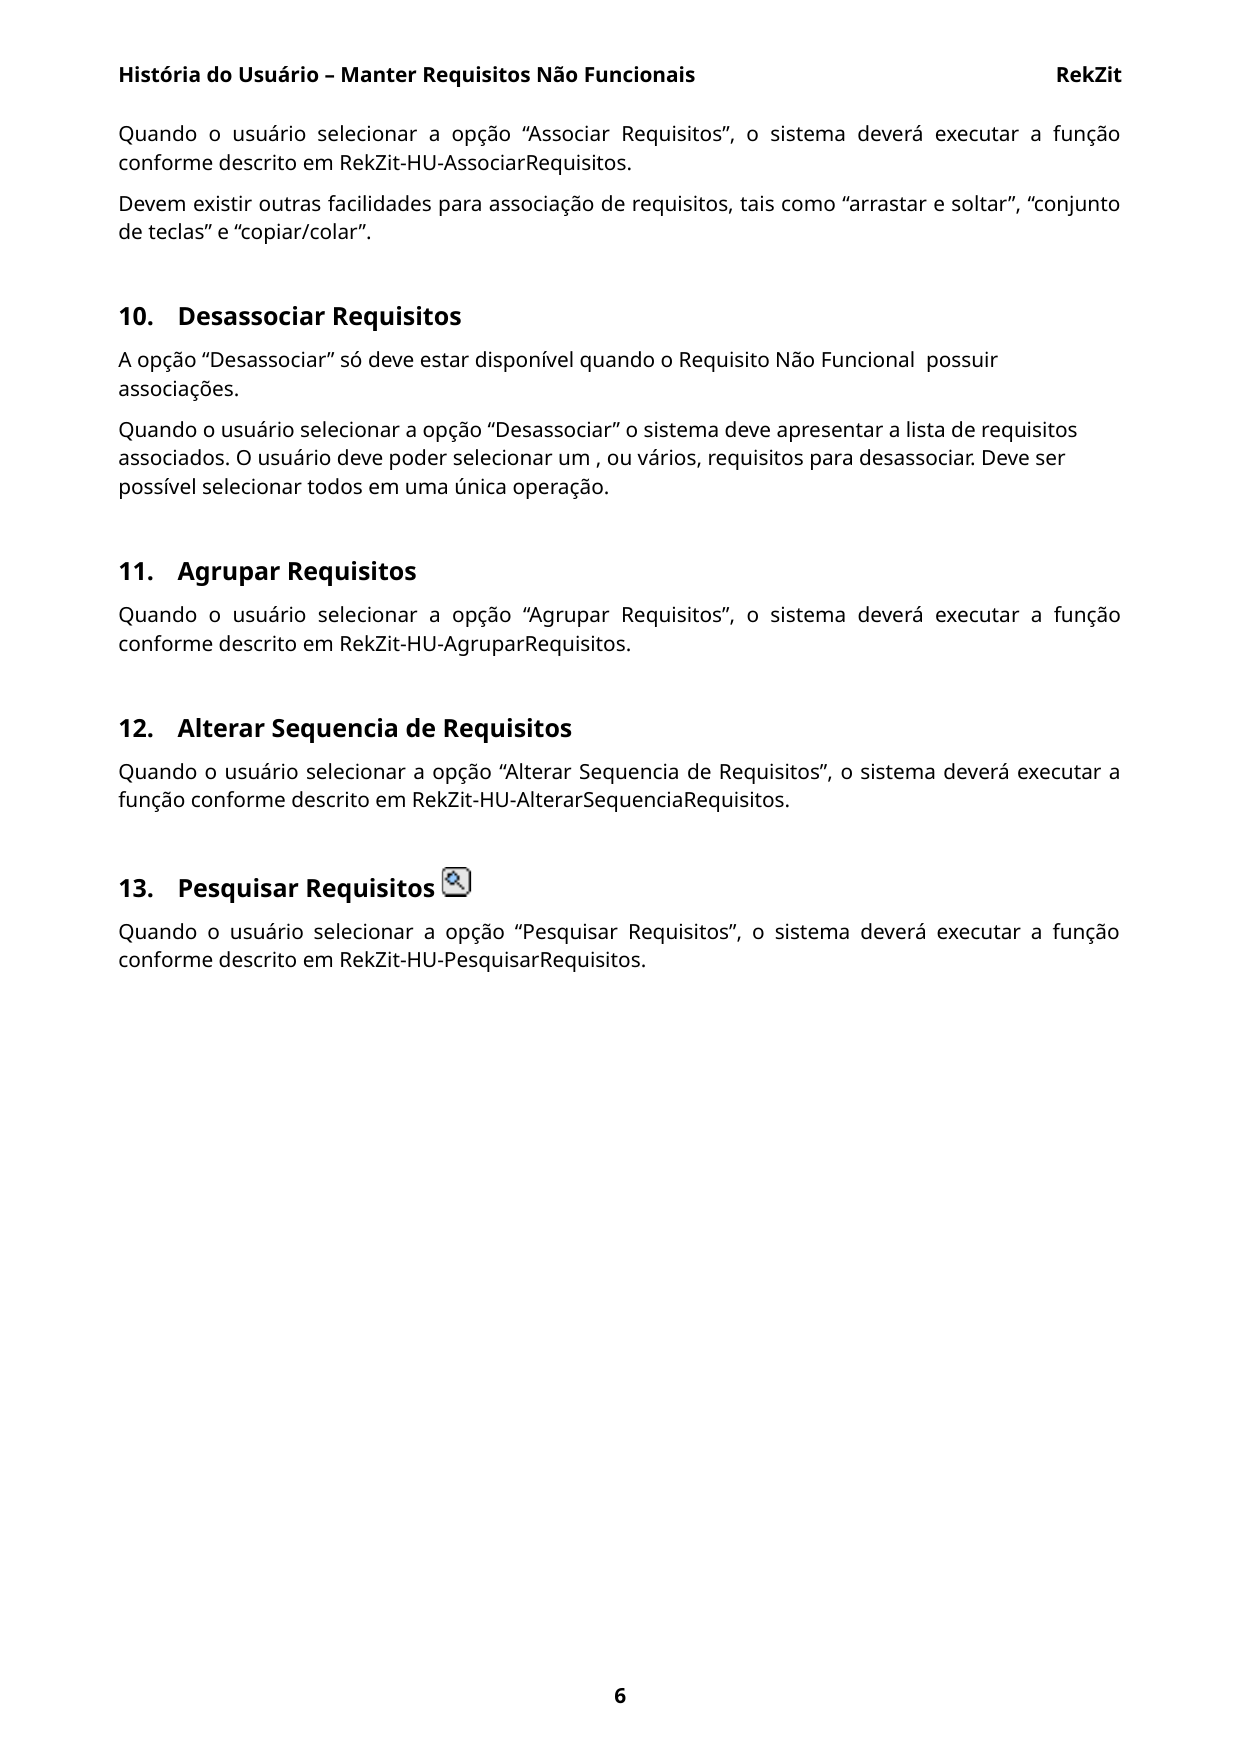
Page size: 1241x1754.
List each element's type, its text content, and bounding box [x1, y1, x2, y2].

text Quando o usuário selecionar a opção “Associar Requisitos”, o sistema deverá executar a função conforme descrito em RekZit-HU-AssociarRequisitos. [118, 119, 1122, 176]
text Quando o usuário selecionar a opção “Desassociar” o sistema deve apresentar a lista de requisitos associados. O usuário deve poder selecionar um , ou vários, requisitos para desassociar. Deve ser possível selecionar todos em uma única operação. [118, 415, 1122, 500]
text Devem existir outras facilidades para associação de requisitos, tais como “arrastar e soltar”, “conjunto de teclas” e “copiar/colar”. [118, 189, 1122, 246]
list Desassociar Requisitos [118, 299, 1122, 333]
text A opção “Desassociar” só deve estar disponível quando o Requisito Não Funcional possuir associações. [118, 346, 1122, 402]
text Quando o usuário selecionar a opção “Alterar Sequencia de Requisitos”, o sistema deverá executar a função conforme descrito em RekZit-HU-AlterarSequenciaRequisitos. [118, 757, 1122, 814]
text Quando o usuário selecionar a opção “Agrupar Requisitos”, o sistema deverá executar a função conforme descrito em RekZit-HU-AgruparRequisitos. [118, 600, 1122, 657]
list Agrupar Requisitos [118, 554, 1122, 588]
list Alterar Sequencia de Requisitos [118, 711, 1122, 745]
picture [441, 867, 472, 897]
list Pesquisar Requisitos [118, 867, 1122, 904]
text Quando o usuário selecionar a opção “Pesquisar Requisitos”, o sistema deverá executar a função conforme descrito em RekZit-HU-PesquisarRequisitos. [118, 917, 1122, 974]
